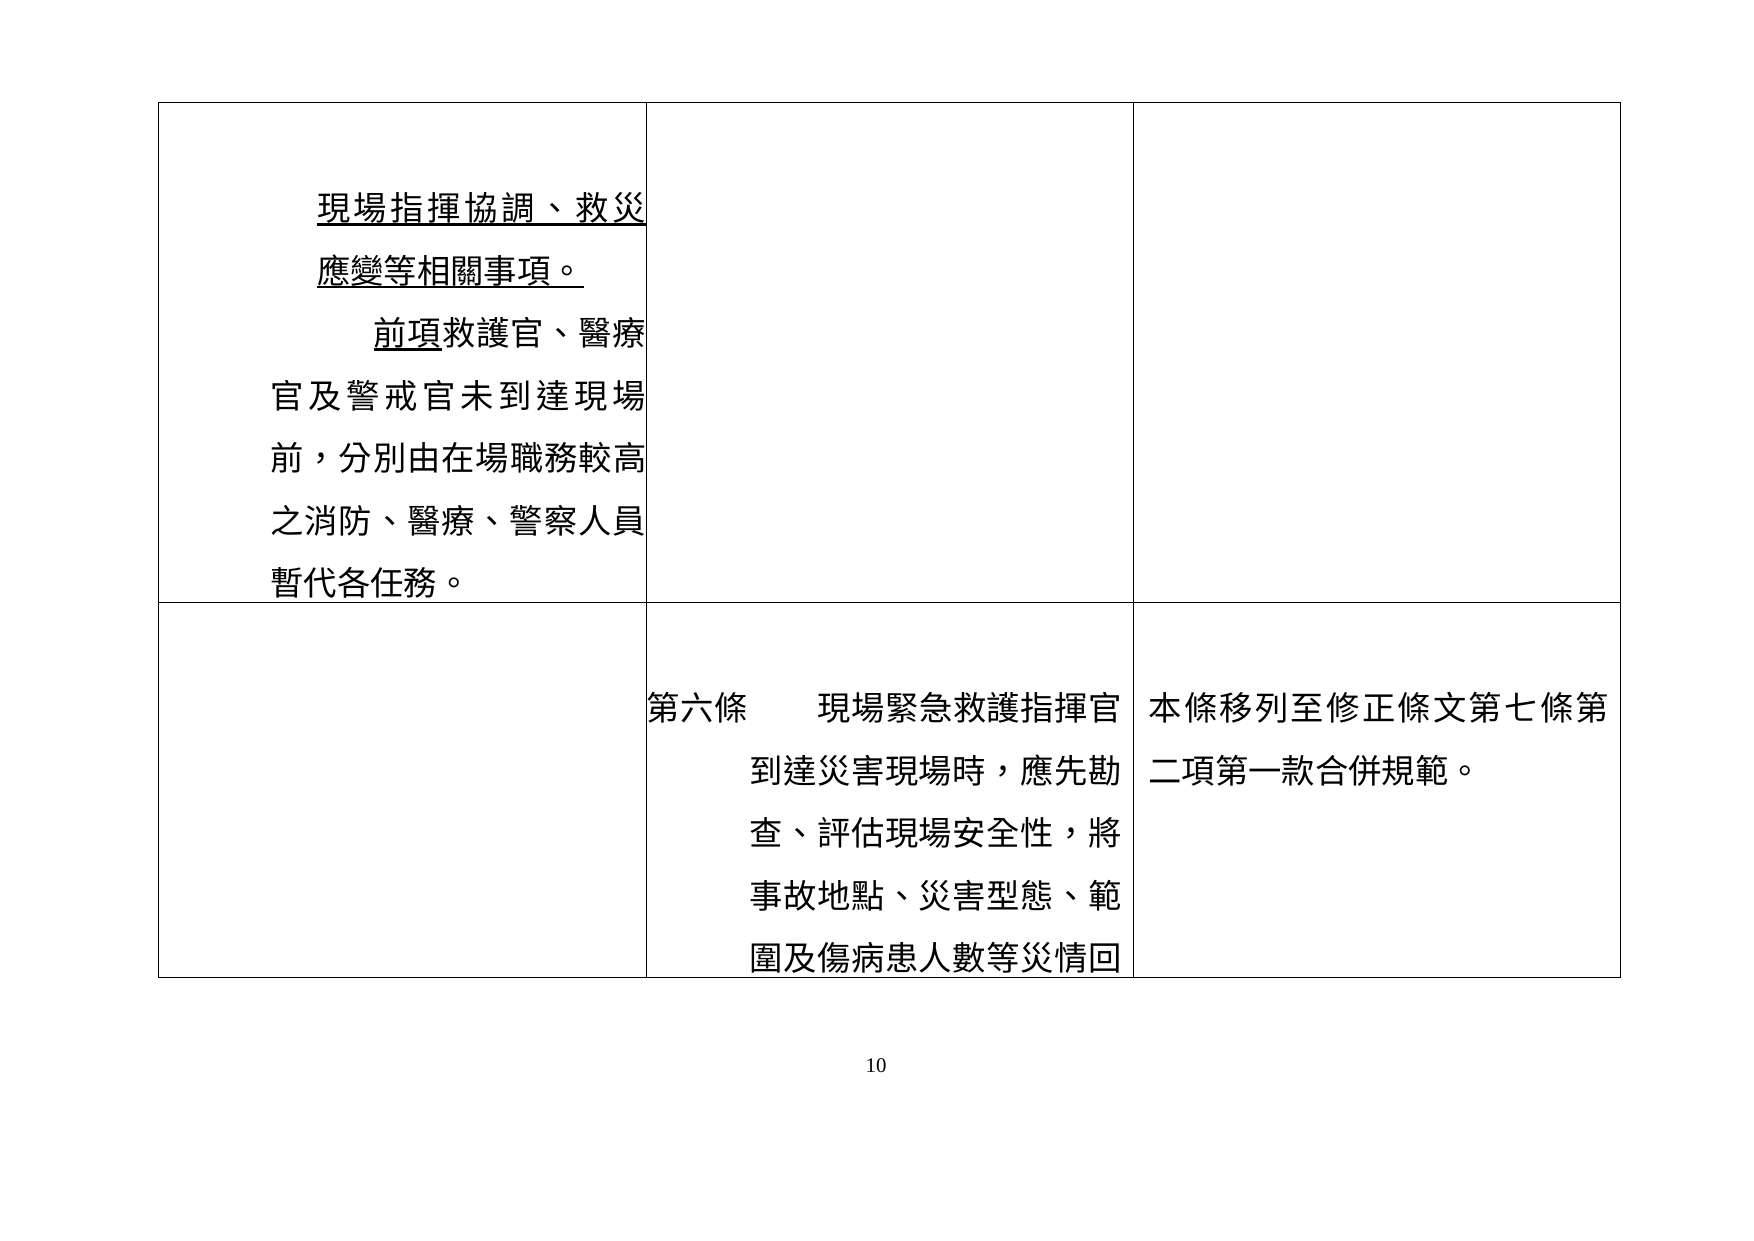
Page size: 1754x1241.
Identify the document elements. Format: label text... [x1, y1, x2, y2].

table_cell 第七條 大量傷病患災害發生時，本府應依臺北市政府執行重大災害現場前進指揮所作業要點規定，指派指揮官，並於現場設置前進指揮所指揮緊急醫療救護。 本府消防局、衛生局、警察局及其他災害防救業務主管機關或事業機構，於接獲救指中心通報，應立即派員執行傷病患緊急醫療救護作業，其權責規定如下： 一 本府消防局：指派救護官，評估現場災情及回報救指中心，視災情成立現場救護站，負責現場緊急救護事項，並依醫療官之指揮，執行傷病患救護及後送事宜。 二 本府衛生局：指派醫療官擔任現場救護站負責人，負責緊急醫療救護運作、指揮調度等相關事項。 三 本府警察局：指派警戒官，負責現場警戒、治安維護、交通秩序維持、封鎖災害現場及內外圍，並協助檢察官辦理罹難者遺體相驗等相關事項。 四 災害防救業務主管機關或事業機構：指派簡任或相當層級以上人員擔任前進指揮所副指揮官，綜理災害現場指揮協調、救災應變等相關事項。 前項救護官、醫療官及警戒官未到達現場前，分別由在場職務較高之消防、醫療、警察人員暫代各任務。 [159, 103, 646, 602]
table_cell [159, 603, 646, 977]
table_cell [1134, 103, 1620, 602]
table_cell 第五條 大量傷病患救護事件發生時，現場總指揮官由臺北市重大災害緊急應變處理要點所定指揮官擔任之。本府消防局、衛生局、警察局及主管災害之行政機關或事業機構，於接獲救護指揮中心通報，應立即指派現場指揮官，其權責規定如下： 一 本府消防局：指派現場緊急救護指揮官，負責現場緊急救護事項。 二 本府衛生局：指派現場醫療救護指揮官，負責現場緊急醫療救護相關事項。 三 本府警察局：指派現場警戒指揮官，負責現場警戒治安維護、交通秩序維持等相關事項。 四 主管災害之行政機關或事業機構：指派災害搶救指揮官，負責現場搶救等相關事項。 緊急救護指揮官、醫療救護指揮官及警戒指揮官未到達現場前，分別由在場職務較高之消防、醫療、警察人員暫代各指揮任務。 [647, 103, 1133, 602]
table_cell 本條移列至修正條文第七條第二項第一款合併規範。 [1134, 603, 1620, 977]
table_cell 第六條 現場緊急救護指揮官到達災害現場時，應先勘查、評估現場安全性，將事故地點、災害型態、範圍及傷病患人數等災情回 [647, 603, 1133, 977]
